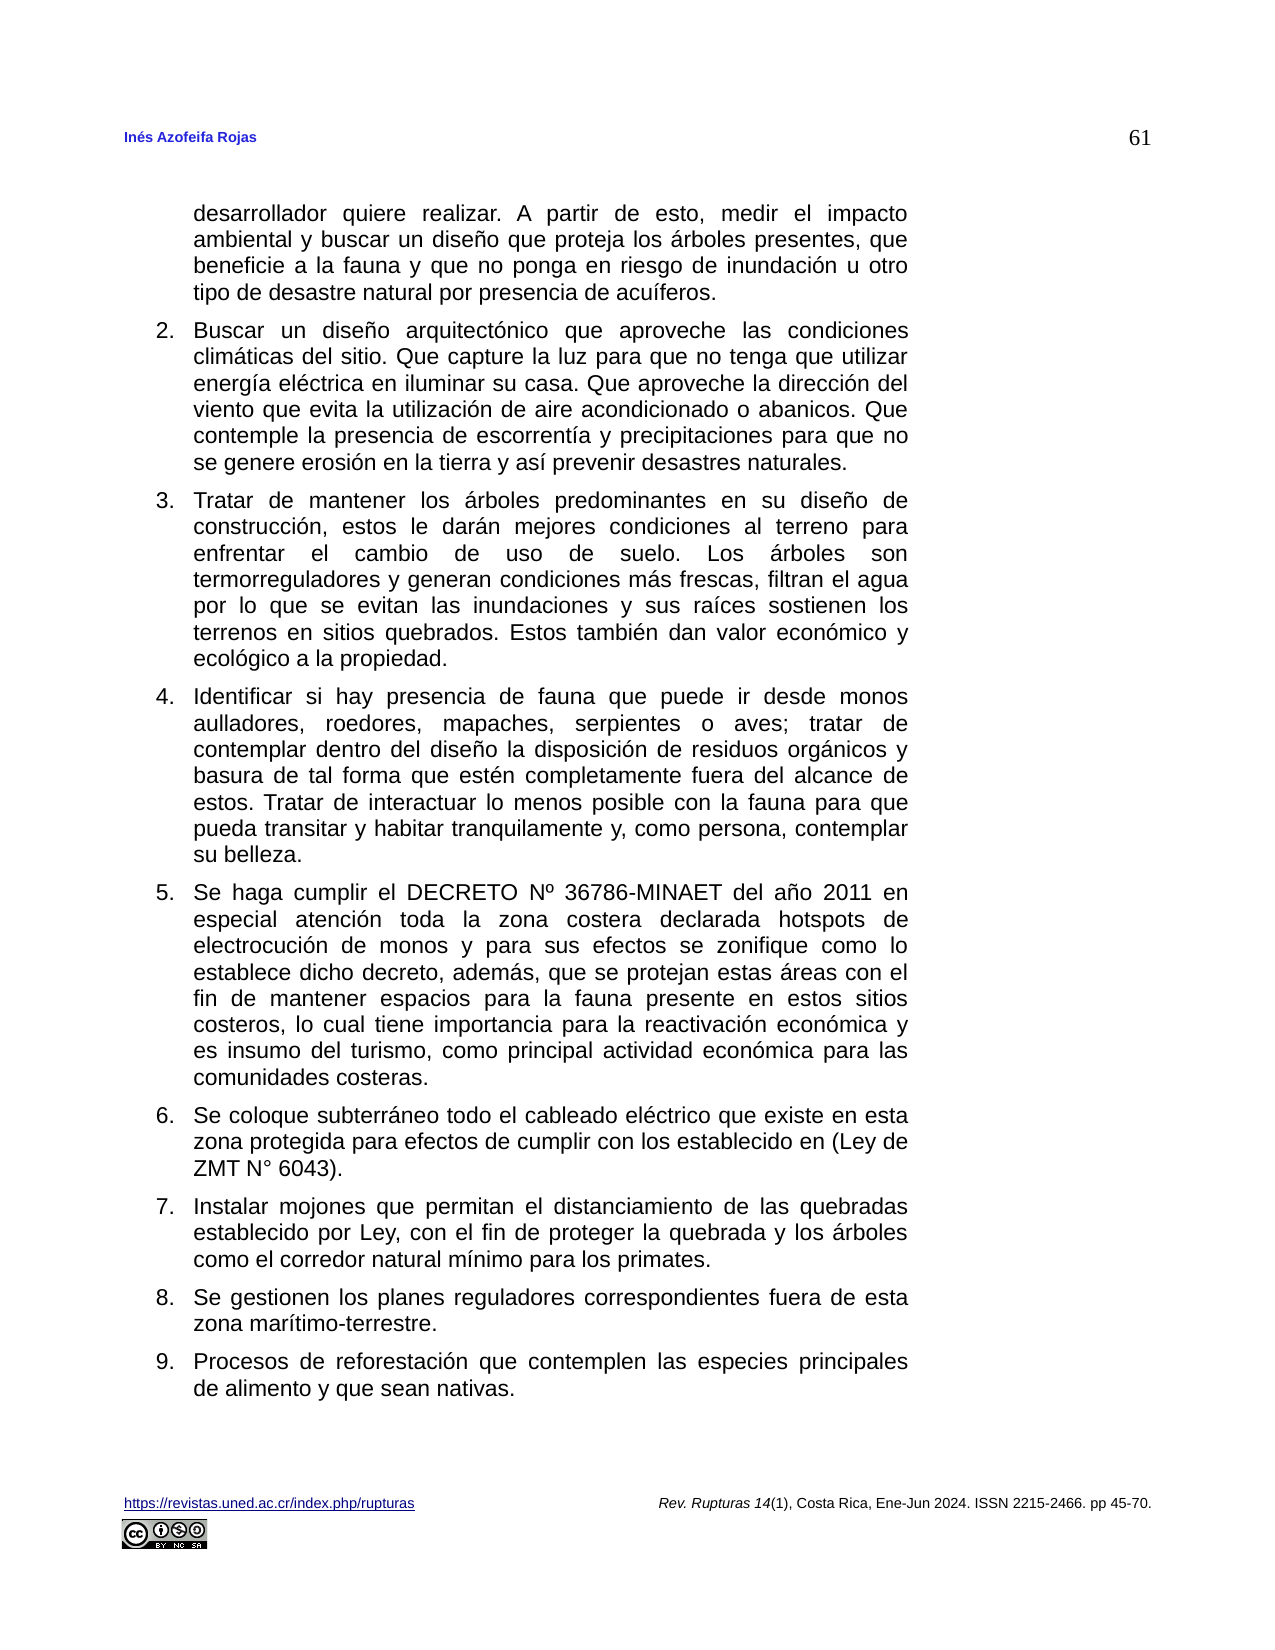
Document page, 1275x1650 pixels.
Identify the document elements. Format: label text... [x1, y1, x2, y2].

list desarrollador quiere realizar. A partir de esto, medir el impacto ambiental y buscar un diseño que proteja los árboles presentes, que beneficie a la fauna y que no ponga en riesgo de inundación u otro tipo de desastre natural por presencia de acuíferos. [156, 200, 909, 305]
list Se haga cumplir el DECRETO Nº 36786-MINAET del año 2011 en especial atención toda la zona costera declarada hotspots de electrocución de monos y para sus efectos se zonifique como lo establece dicho decreto, además, que se protejan estas áreas con el fin de mantener espacios para la fauna presente en estos sitios costeros, lo cual tiene importancia para la reactivación económica y es insumo del turismo, como principal actividad económica para las comunidades costeras. [156, 879, 909, 1090]
picture [121, 1519, 208, 1549]
list Buscar un diseño arquitectónico que aproveche las condiciones climáticas del sitio. Que capture la luz para que no tenga que utilizar energía eléctrica en iluminar su casa. Que aproveche la dirección del viento que evita la utilización de aire acondicionado o abanicos. Que contemple la presencia de escorrentía y precipitaciones para que no se genere erosión en la tierra y así prevenir desastres naturales. [156, 317, 909, 475]
list Identificar si hay presencia de fauna que puede ir desde monos aulladores, roedores, mapaches, serpientes o aves; tratar de contemplar dentro del diseño la disposición de residuos orgánicos y basura de tal forma que estén completamente fuera del alcance de estos. Tratar de interactuar lo menos posible con la fauna para que pueda transitar y habitar tranquilamente y, como persona, contemplar su belleza. [156, 683, 909, 868]
list Instalar mojones que permitan el distanciamiento de las quebradas establecido por Ley, con el fin de proteger la quebrada y los árboles como el corredor natural mínimo para los primates. [156, 1193, 909, 1272]
list Procesos de reforestación que contemplen las especies principales de alimento y que sean nativas. [156, 1348, 909, 1401]
list Tratar de mantener los árboles predominantes en su diseño de construcción, estos le darán mejores condiciones al terreno para enfrentar el cambio de uso de suelo. Los árboles son termorreguladores y generan condiciones más frescas, filtran el agua por lo que se evitan las inundaciones y sus raíces sostienen los terrenos en sitios quebrados. Estos también dan valor económico y ecológico a la propiedad. [156, 487, 909, 671]
list Se gestionen los planes reguladores correspondientes fuera de esta zona marítimo-terrestre. [156, 1284, 909, 1336]
list Se coloque subterráneo todo el cableado eléctrico que existe en esta zona protegida para efectos de cumplir con los establecido en (Ley de ZMT N° 6043). [156, 1102, 909, 1181]
